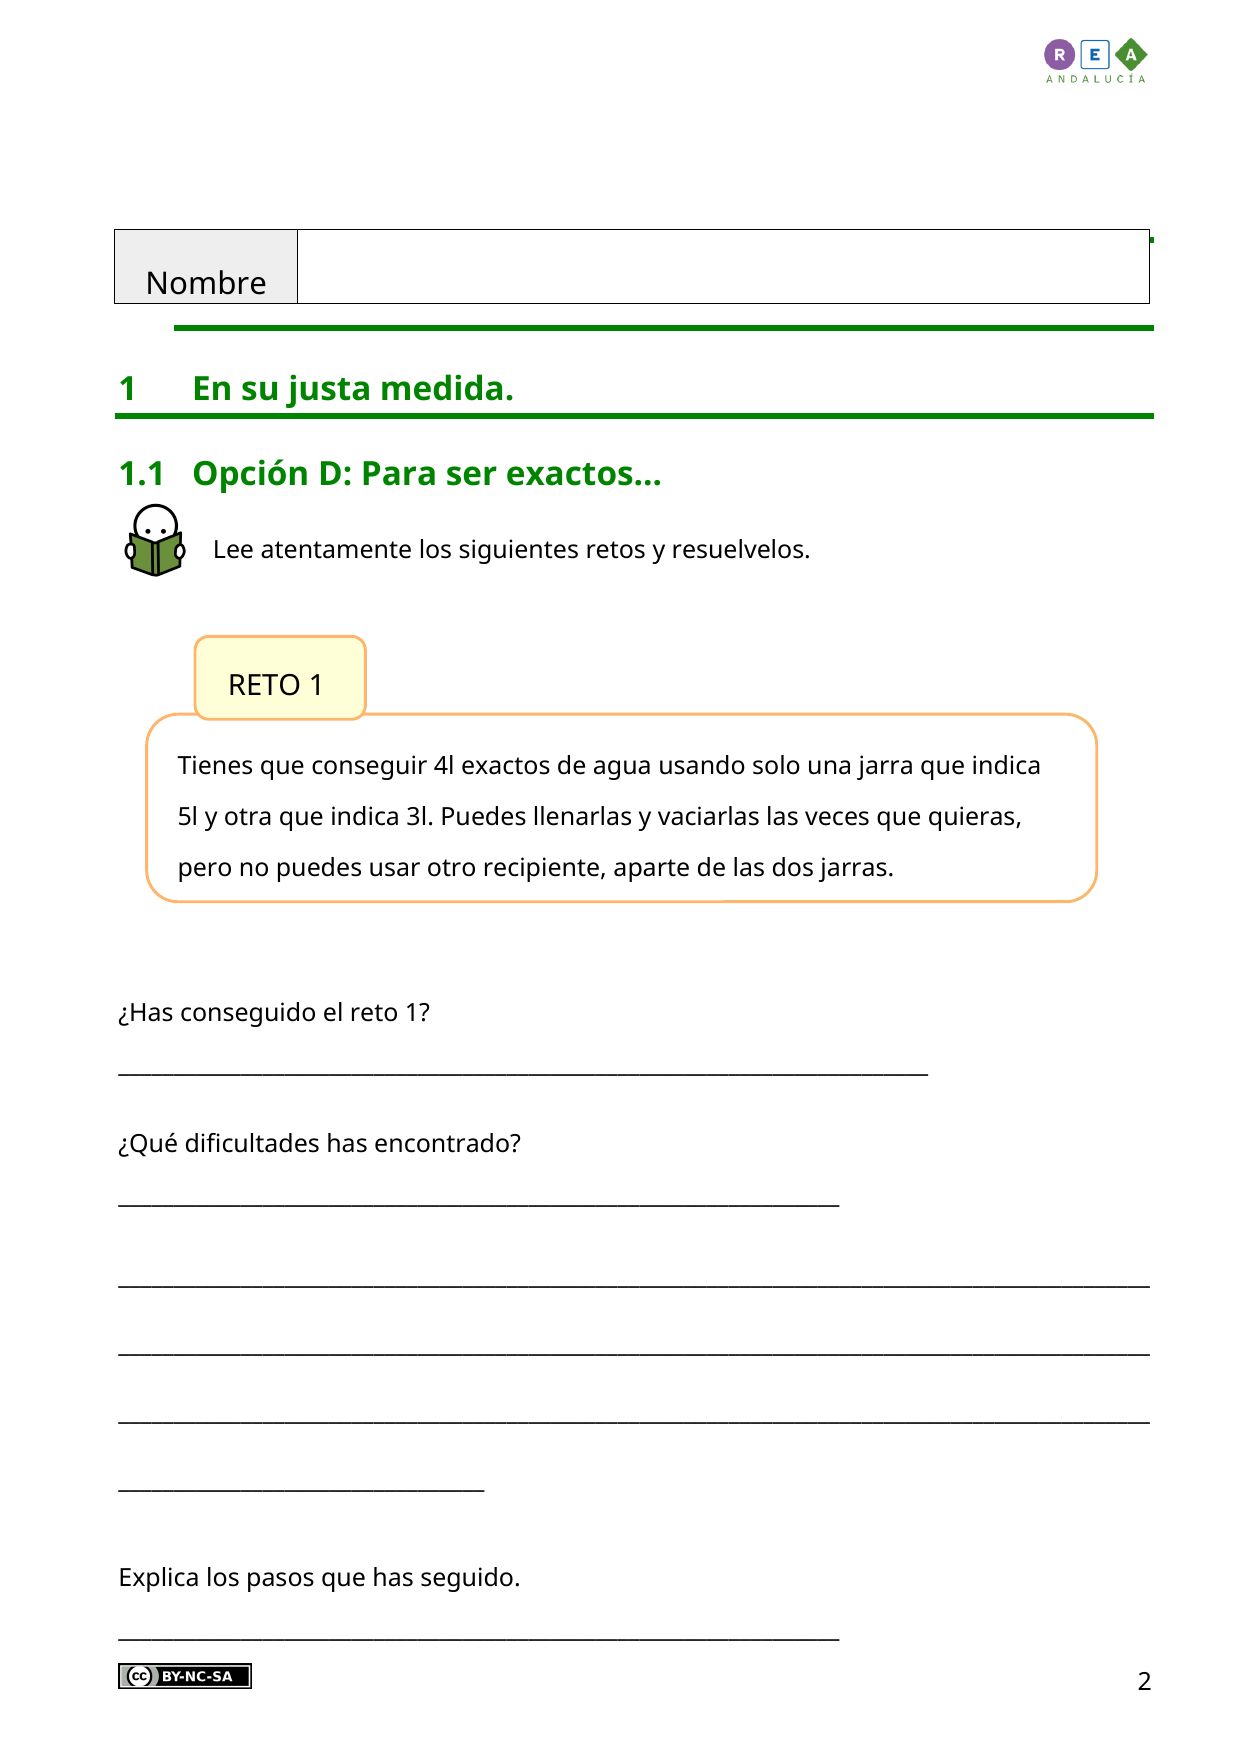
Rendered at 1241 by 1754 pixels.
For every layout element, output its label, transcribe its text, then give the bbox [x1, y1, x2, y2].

text ¿Qué dificultades has encontrado?_________________________________________________________________ [118, 1126, 1152, 1211]
text ¿Has conseguido el reto 1? _________________________________________________________________________ [118, 994, 1152, 1079]
text ________________________________________________________________________________________________________________________________________________________________________________________________________________________________________________________________________________________________________________________ [118, 1257, 1152, 1496]
text Tienes que conseguir 4l exactos de agua usando solo una jarra que indica 5l y otra que indica 3l. Puedes llenarlas y vaciarlas las veces que quieras, pero no puedes usar otro recipiente, aparte de las dos jarras. [177, 748, 1069, 884]
text Explica los pasos que has seguido. _________________________________________________________________ [118, 1559, 1152, 1644]
subtitle En su justa medida. [115, 362, 1154, 413]
subtitle Opción D: Para ser exactos... [118, 450, 1152, 496]
text Lee atentamente los siguientes retos y resuelvelos. [213, 532, 1152, 566]
picture [1039, 33, 1152, 88]
picture [118, 1663, 536, 1698]
picture [116, 501, 194, 578]
